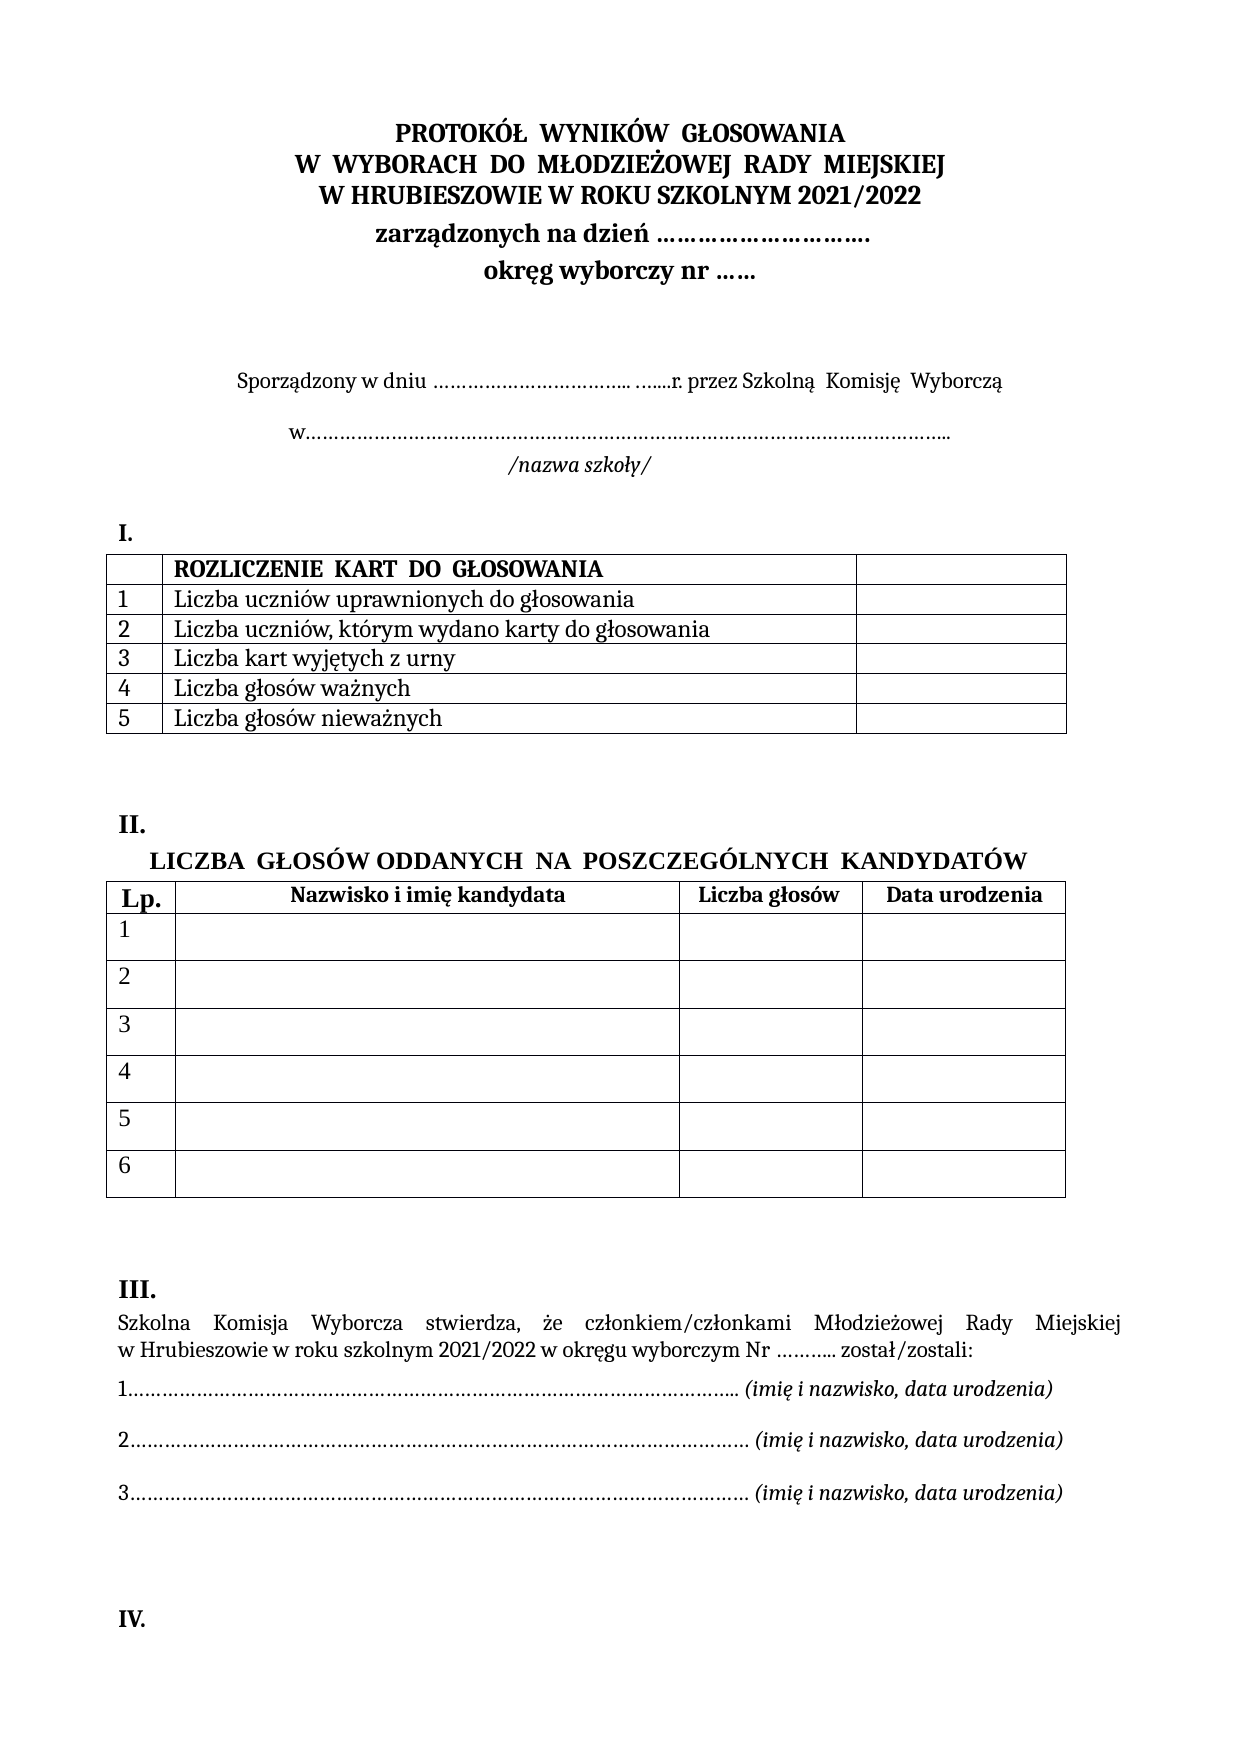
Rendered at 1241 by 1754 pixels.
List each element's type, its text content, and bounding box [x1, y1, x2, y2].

table_header Liczba głosów [680, 882, 862, 913]
table_cell [176, 1103, 679, 1149]
table_header ROZLICZENIE KART DO GŁOSOWANIA [163, 555, 856, 584]
text PROTOKÓŁ WYNIKÓW GŁOSOWANIA [118, 118, 1122, 149]
table_cell Liczba głosów ważnych [163, 674, 856, 703]
table_cell [680, 961, 862, 1008]
table_cell Liczba uczniów uprawnionych do głosowania [163, 585, 856, 613]
table_header Data urodzenia [863, 882, 1065, 913]
table_cell [863, 1103, 1065, 1149]
table_cell [680, 914, 862, 960]
table_cell [857, 615, 1066, 643]
text /nazwa szkoły/ [118, 451, 1122, 478]
table_cell 3 [107, 644, 162, 673]
table_header Lp. [107, 882, 175, 913]
table_cell 5 [107, 704, 162, 733]
table_cell 3 [107, 1009, 175, 1055]
table_cell [176, 1056, 679, 1102]
table_cell [857, 585, 1066, 613]
table_cell 4 [107, 674, 162, 703]
table_cell Liczba kart wyjętych z urny [163, 644, 856, 673]
table_cell [857, 644, 1066, 673]
table_cell 2 [107, 961, 175, 1008]
table_cell [863, 961, 1065, 1008]
table_cell Liczba głosów nieważnych [163, 704, 856, 733]
text LICZBA GŁOSÓW ODDANYCH NA POSZCZEGÓLNYCH KANDYDATÓW [118, 846, 1122, 875]
text 2……………………………………………………………………………………………… (imię i nazwisko, data urodzenia) [118, 1427, 1122, 1454]
table_cell [863, 914, 1065, 960]
table_cell [857, 704, 1066, 733]
text w………………………………………………………………………………………………….. [118, 419, 1122, 445]
text I. [118, 519, 1122, 548]
text Sporządzony w dniu …………………………….. .…...r. przez Szkolną Komisję Wyborczą [118, 367, 1122, 394]
table_cell [680, 1009, 862, 1055]
table_cell [680, 1056, 862, 1102]
table_cell [176, 961, 679, 1008]
table_header Nazwisko i imię kandydata [176, 882, 679, 913]
table_cell [176, 1151, 679, 1197]
text W HRUBIESZOWIE W ROKU SZKOLNYM 2021/2022 [118, 180, 1122, 212]
table_cell 4 [107, 1056, 175, 1102]
text Szkolna Komisja Wyborcza stwierdza, że członkiem/członkami Młodzieżowej Rady Miejskiej w Hrubieszowie w roku szkolnym 2021/2022 w okręgu wyborczym Nr ……….. został/zostali: [118, 1310, 1122, 1363]
table_cell [680, 1151, 862, 1197]
table_cell [176, 1009, 679, 1055]
text 3……………………………………………………………………………………………… (imię i nazwisko, data urodzenia) [118, 1479, 1122, 1506]
text W WYBORACH DO MŁODZIEŻOWEJ RADY MIEJSKIEJ [118, 149, 1122, 180]
table_cell 1 [107, 914, 175, 960]
table_cell 5 [107, 1103, 175, 1149]
table_cell [176, 914, 679, 960]
text III. [118, 1273, 1122, 1304]
table_cell [863, 1151, 1065, 1197]
table_cell [863, 1009, 1065, 1055]
table_cell 6 [107, 1151, 175, 1197]
table_cell [857, 674, 1066, 703]
table_cell Liczba uczniów, którym wydano karty do głosowania [163, 615, 856, 643]
text 1…………………………………………………………………………………………….. (imię i nazwisko, data urodzenia) [118, 1375, 1122, 1402]
table_cell [680, 1103, 862, 1149]
text II. [118, 808, 1122, 840]
table_cell 1 [107, 585, 162, 613]
table_cell [863, 1056, 1065, 1102]
table_header [857, 555, 1066, 584]
table_cell 2 [107, 615, 162, 643]
text IV. [118, 1605, 1122, 1634]
table_header [107, 555, 162, 584]
text zarządzonych na dzień …………………………. [118, 218, 1122, 249]
text okręg wyborczy nr …… [118, 255, 1122, 286]
